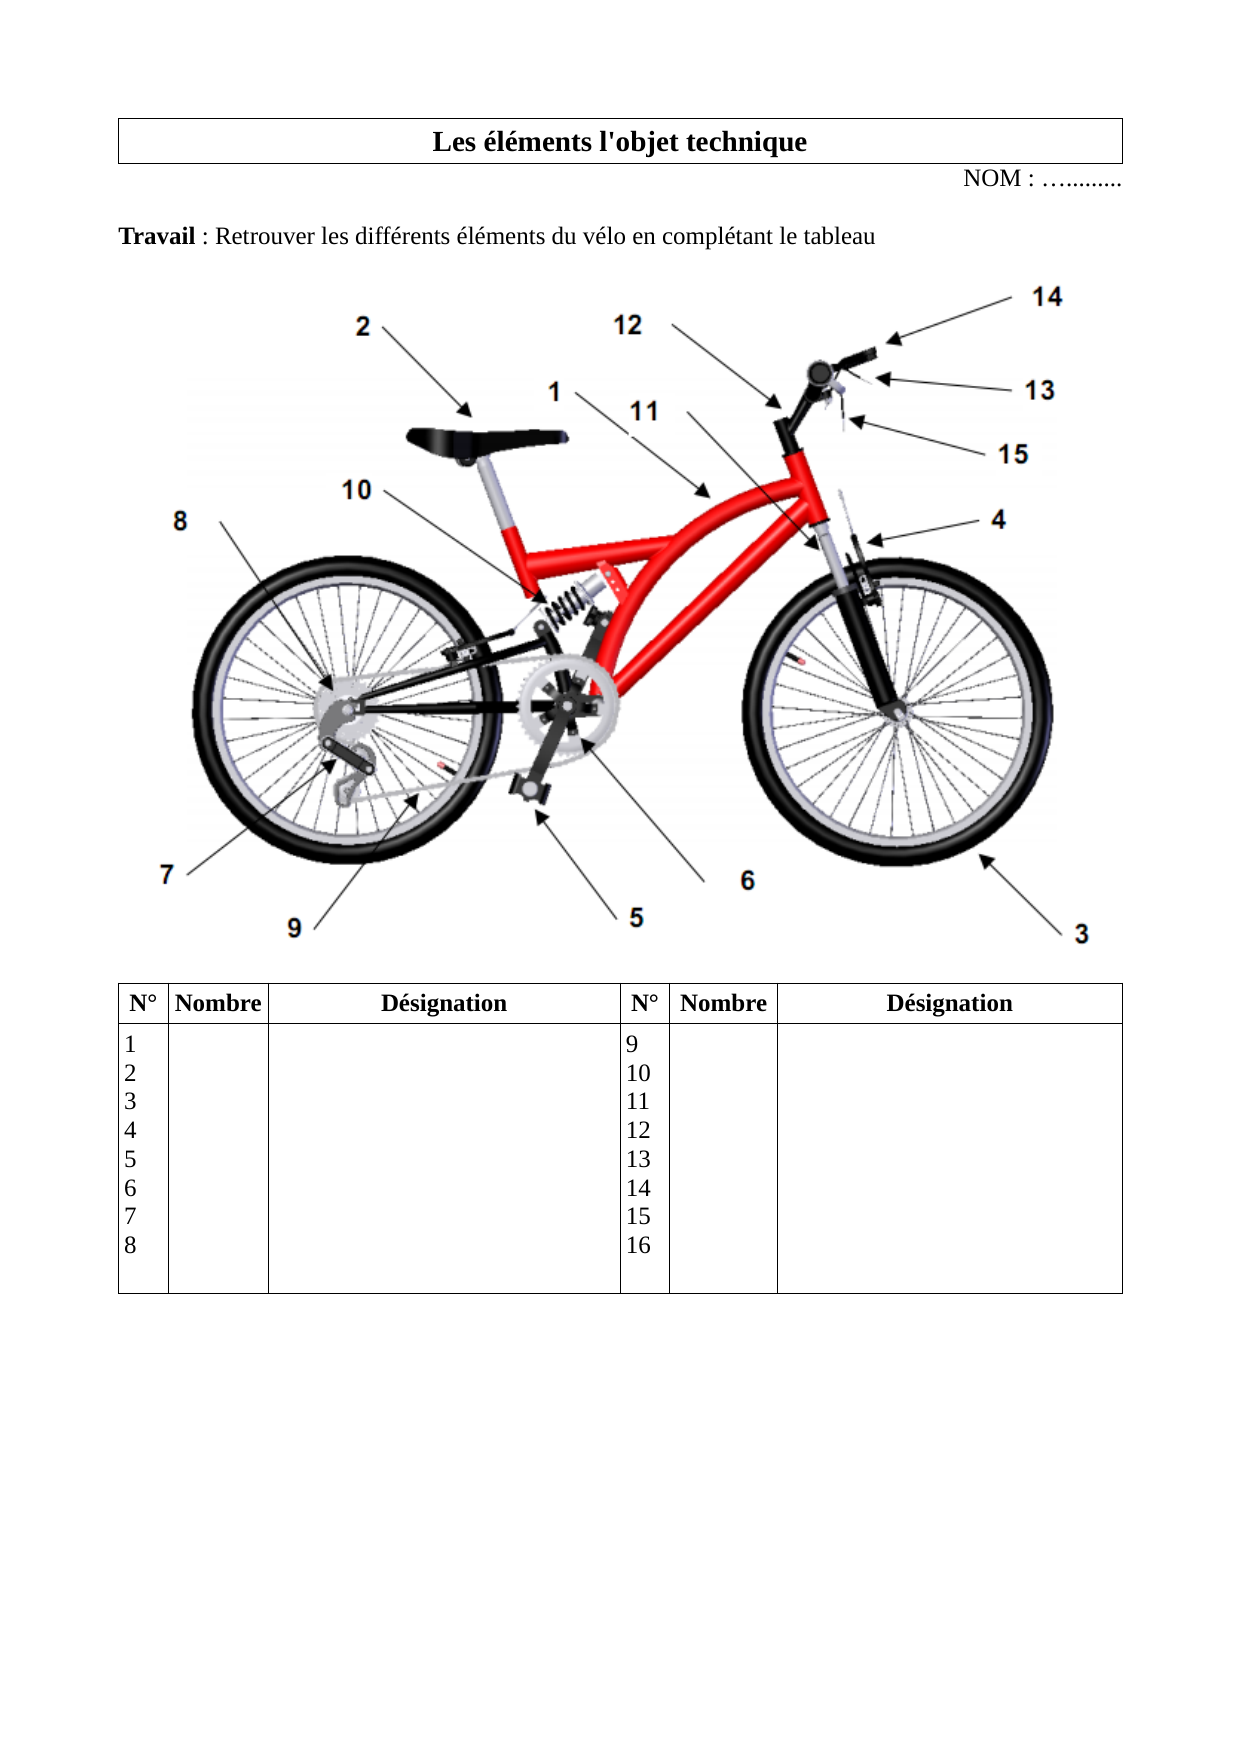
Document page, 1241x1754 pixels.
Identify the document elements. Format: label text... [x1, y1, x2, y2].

table_cell [269, 1024, 620, 1293]
table_header N° [119, 984, 168, 1023]
picture [118, 278, 1122, 954]
table_cell [169, 1024, 268, 1293]
table_header N° [621, 984, 669, 1023]
table_header Désignation [778, 984, 1122, 1023]
table_header Nombre [670, 984, 777, 1023]
table_cell 9 10 11 12 13 14 15 16 [621, 1024, 669, 1293]
table_header Nombre [169, 984, 268, 1023]
text NOM : …......... [118, 164, 1122, 192]
table_cell [778, 1024, 1122, 1293]
table_cell 1 2 3 4 5 6 7 8 [119, 1024, 168, 1293]
table_header Désignation [269, 984, 620, 1023]
text Travail : Retrouver les différents éléments du vélo en complétant le tableau [118, 221, 1122, 249]
table_header Les éléments l'objet technique [119, 119, 1122, 163]
table_cell [670, 1024, 777, 1293]
